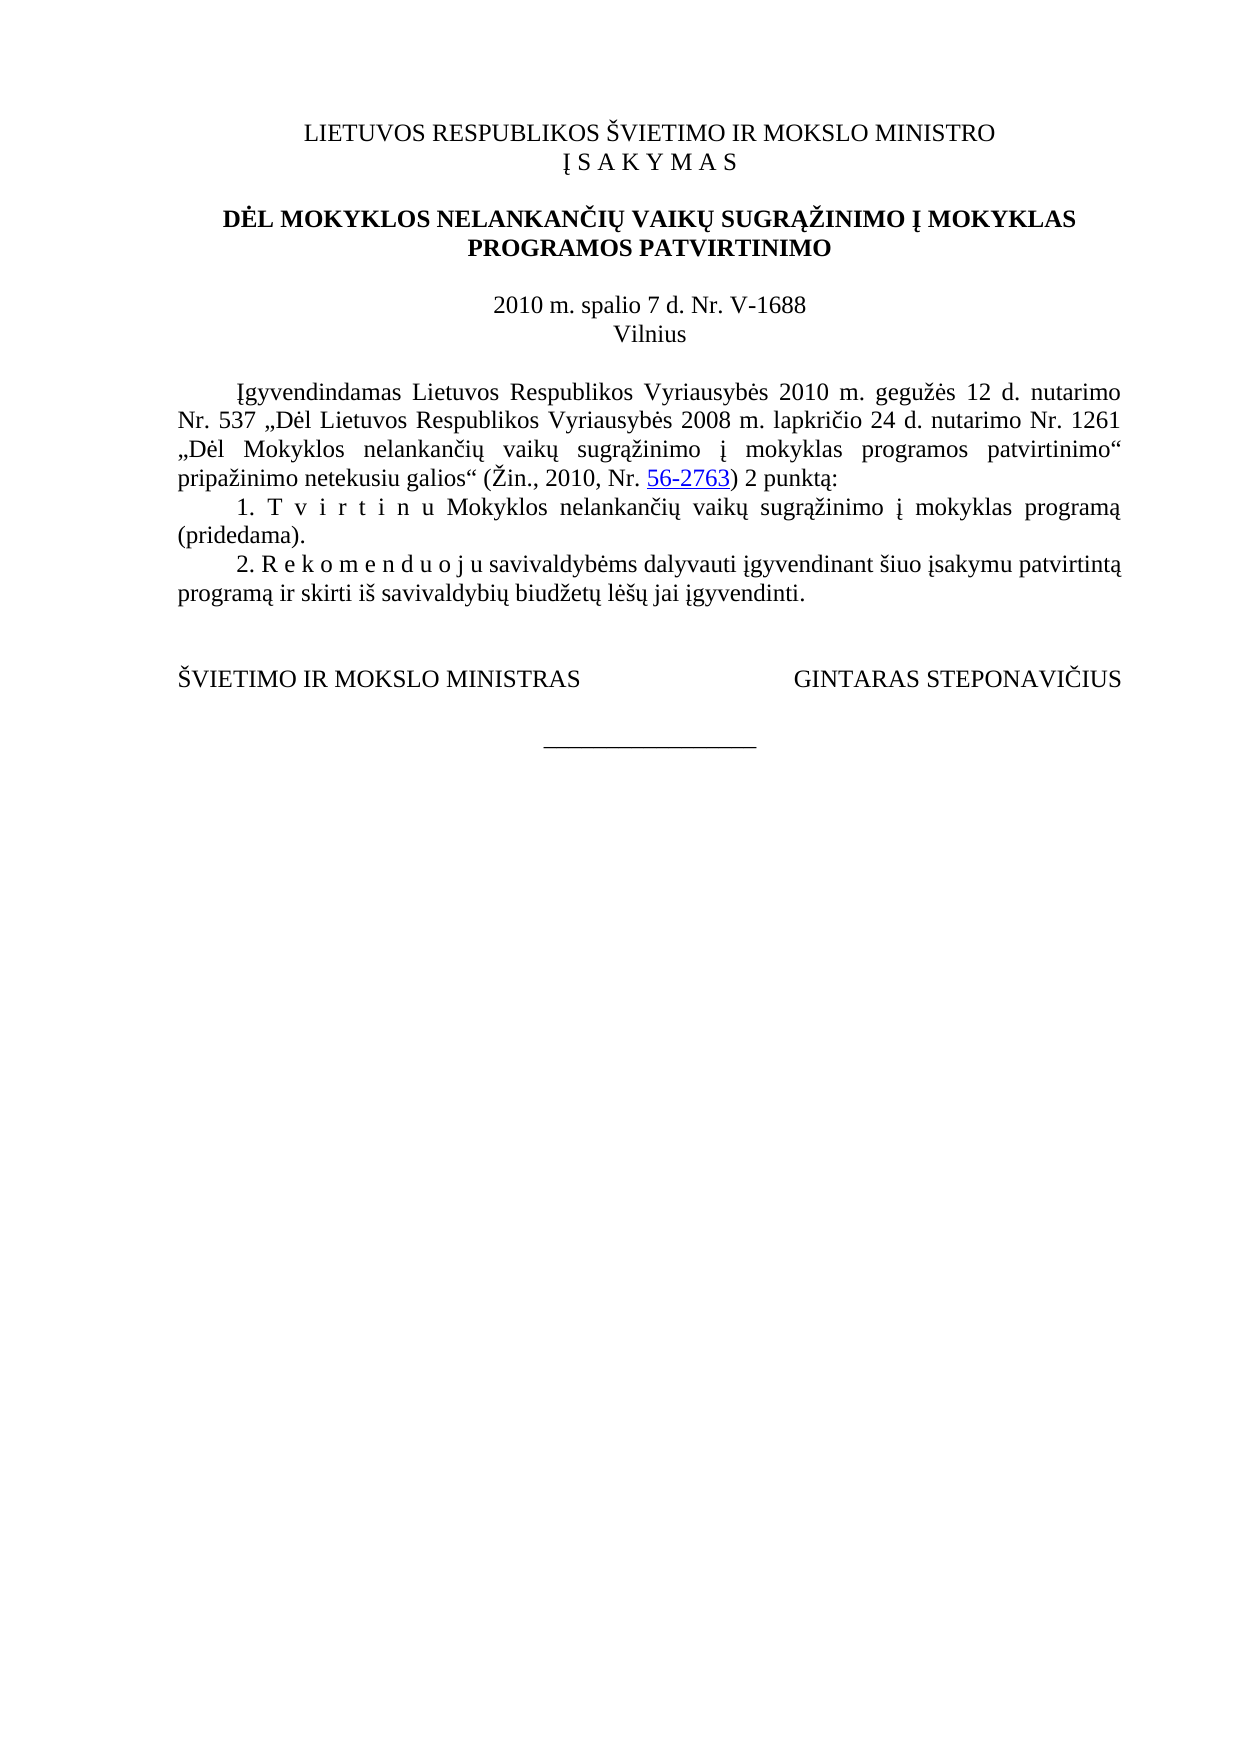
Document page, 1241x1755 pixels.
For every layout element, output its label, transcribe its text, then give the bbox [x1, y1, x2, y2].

text 2010 m. spalio 7 d. Nr. V-1688 [177, 291, 1122, 319]
text 1. T v i r t i n u Mokyklos nelankančių vaikų sugrąžinimo į mokyklas programą (pridedama). [177, 492, 1122, 549]
text _________________ [177, 722, 1122, 751]
text Švietimo ir mokslo ministras Gintaras Steponavičius [177, 664, 1122, 693]
text DĖL MOKYKLOS NELANKANČIŲ VAIKŲ SUGRĄŽINIMO Į MOKYKLAS PROGRAMOS PATVIRTINIMO [177, 204, 1122, 262]
text Į S A K Y M A S [177, 147, 1122, 176]
text Vilnius [177, 319, 1122, 348]
text Įgyvendindamas Lietuvos Respublikos Vyriausybės 2010 m. gegužės 12 d. nutarimo Nr. 537 „Dėl Lietuvos Respublikos Vyriausybės 2008 m. lapkričio 24 d. nutarimo Nr. 1261 „Dėl Mokyklos nelankančių vaikų sugrąžinimo į mokyklas programos patvirtinimo“ pripažinimo netekusiu galios“ (Žin., 2010, Nr. 56-2763) 2 punktą: [177, 377, 1122, 492]
text LIETUVOS RESPUBLIKOS ŠVIETIMO IR MOKSLO MINISTRO [177, 118, 1122, 147]
text 2. R e k o m e n d u o j u savivaldybėms dalyvauti įgyvendinant šiuo įsakymu patvirtintą programą ir skirti iš savivaldybių biudžetų lėšų jai įgyvendinti. [177, 549, 1122, 607]
